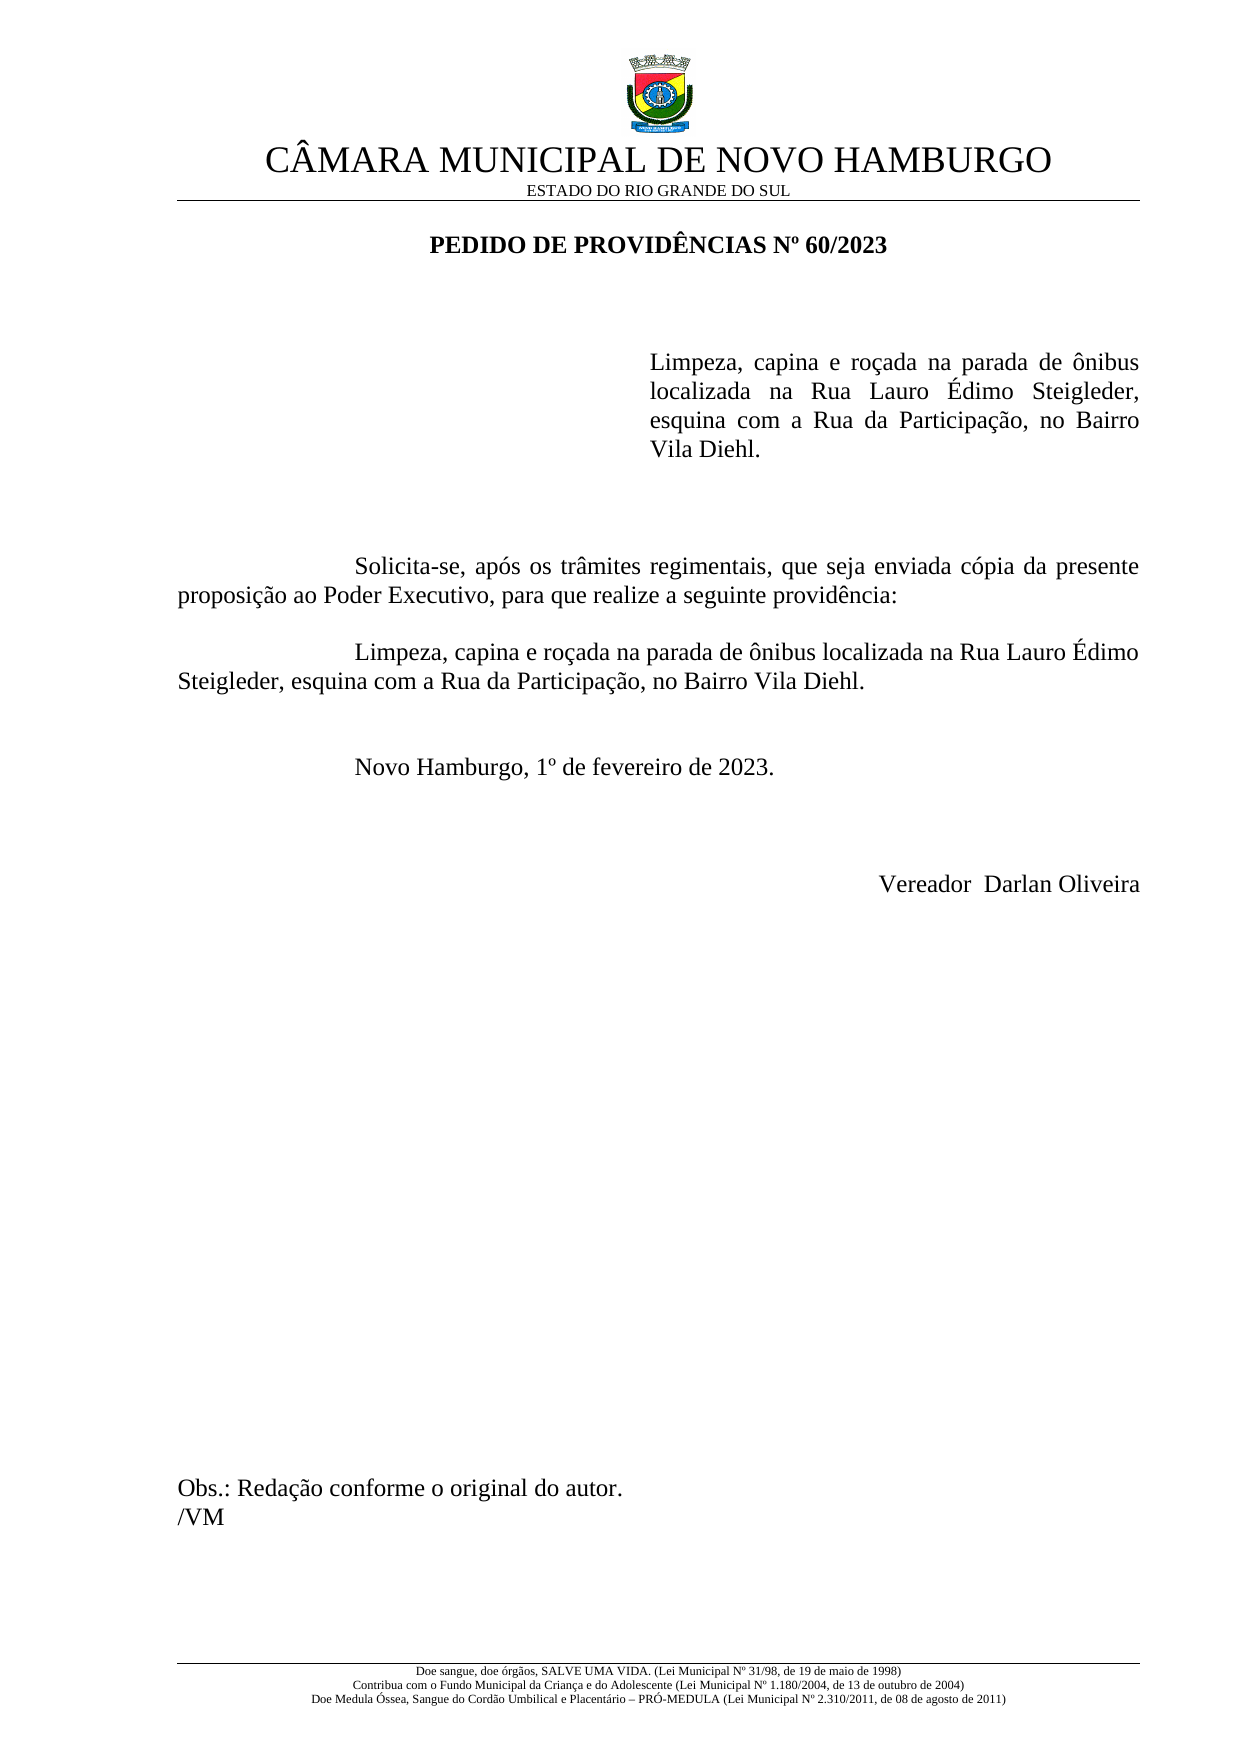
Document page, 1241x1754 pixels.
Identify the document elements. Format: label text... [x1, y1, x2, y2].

text Limpeza, capina e roçada na parada de ônibus localizada na Rua Lauro Édimo Steigleder, esquina com a Rua da Participação, no Bairro Vila Diehl. [649, 347, 1140, 462]
text Novo Hamburgo, 1º de fevereiro de 2023. [177, 752, 1140, 781]
text Solicita-se, após os trâmites regimentais, que seja enviada cópia da presente proposição ao Poder Executivo, para que realize a seguinte providência: [177, 551, 1140, 608]
text /VM [177, 1502, 1140, 1531]
text Obs.: Redação conforme o original do autor. [177, 1473, 1140, 1502]
text Vereador Darlan Oliveira [649, 869, 1140, 898]
picture [621, 48, 696, 137]
text Limpeza, capina e roçada na parada de ônibus localizada na Rua Lauro Édimo Steigleder, esquina com a Rua da Participação, no Bairro Vila Diehl. [177, 637, 1140, 695]
text PEDIDO DE PROVIDÊNCIAS Nº 60/2023 [177, 230, 1140, 259]
